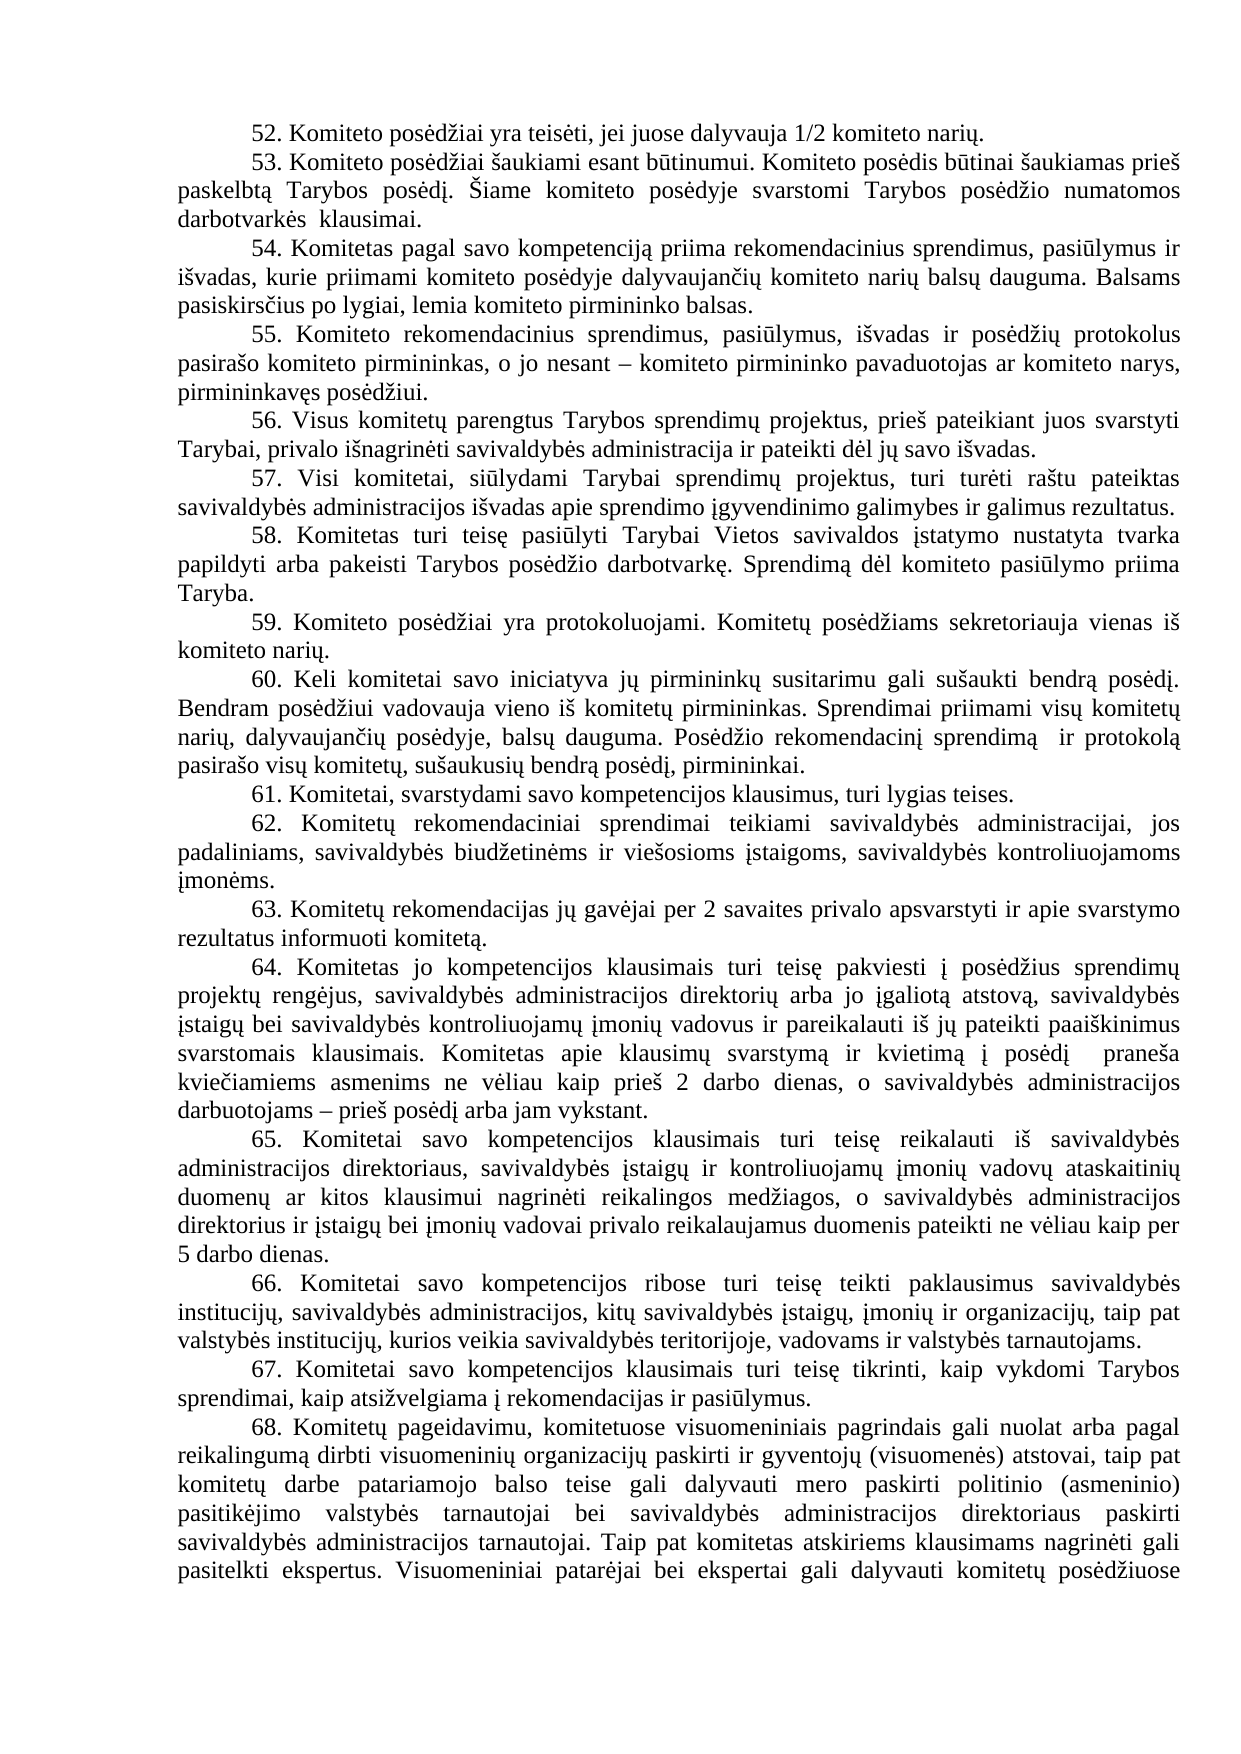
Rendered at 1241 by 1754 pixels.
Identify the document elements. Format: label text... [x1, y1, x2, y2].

text 57. Visi komitetai, siūlydami Tarybai sprendimų projektus, turi turėti raštu pateiktas savivaldybės administracijos išvadas apie sprendimo įgyvendinimo galimybes ir galimus rezultatus. [177, 463, 1181, 521]
text 68. Komitetų pageidavimu, komitetuose visuomeniniais pagrindais gali nuolat arba pagal reikalingumą dirbti visuomeninių organizacijų paskirti ir gyventojų (visuomenės) atstovai, taip pat komitetų darbe patariamojo balso teise gali dalyvauti mero paskirti politinio (asmeninio) pasitikėjimo valstybės tarnautojai bei savivaldybės administracijos direktoriaus paskirti savivaldybės administracijos tarnautojai. Taip pat komitetas atskiriems klausimams nagrinėti gali pasitelkti ekspertus. Visuomeniniai patarėjai bei ekspertai gali dalyvauti komitetų posėdžiuose [177, 1412, 1181, 1584]
text 54. Komitetas pagal savo kompetenciją priima rekomendacinius sprendimus, pasiūlymus ir išvadas, kurie priimami komiteto posėdyje dalyvaujančių komiteto narių balsų dauguma. Balsams pasiskirsčius po lygiai, lemia komiteto pirmininko balsas. [177, 233, 1181, 319]
text 60. Keli komitetai savo iniciatyva jų pirmininkų susitarimu gali sušaukti bendrą posėdį. Bendram posėdžiui vadovauja vieno iš komitetų pirmininkas. Sprendimai priimami visų komitetų narių, dalyvaujančių posėdyje, balsų dauguma. Posėdžio rekomendacinį sprendimą ir protokolą pasirašo visų komitetų, sušaukusių bendrą posėdį, pirmininkai. [177, 664, 1181, 779]
text 63. Komitetų rekomendacijas jų gavėjai per 2 savaites privalo apsvarstyti ir apie svarstymo rezultatus informuoti komitetą. [177, 894, 1181, 952]
text 66. Komitetai savo kompetencijos ribose turi teisę teikti paklausimus savivaldybės institucijų, savivaldybės administracijos, kitų savivaldybės įstaigų, įmonių ir organizacijų, taip pat valstybės institucijų, kurios veikia savivaldybės teritorijoje, vadovams ir valstybės tarnautojams. [177, 1268, 1181, 1354]
text 53. Komiteto posėdžiai šaukiami esant būtinumui. Komiteto posėdis būtinai šaukiamas prieš paskelbtą Tarybos posėdį. Šiame komiteto posėdyje svarstomi Tarybos posėdžio numatomos darbotvarkės klausimai. [177, 147, 1181, 233]
text 64. Komitetas jo kompetencijos klausimais turi teisę pakviesti į posėdžius sprendimų projektų rengėjus, savivaldybės administracijos direktorių arba jo įgaliotą atstovą, savivaldybės įstaigų bei savivaldybės kontroliuojamų įmonių vadovus ir pareikalauti iš jų pateikti paaiškinimus svarstomais klausimais. Komitetas apie klausimų svarstymą ir kvietimą į posėdį praneša kviečiamiems asmenims ne vėliau kaip prieš 2 darbo dienas, o savivaldybės administracijos darbuotojams – prieš posėdį arba jam vykstant. [177, 952, 1181, 1124]
text 62. Komitetų rekomendaciniai sprendimai teikiami savivaldybės administracijai, jos padaliniams, savivaldybės biudžetinėms ir viešosioms įstaigoms, savivaldybės kontroliuojamoms įmonėms. [177, 808, 1181, 894]
text 56. Visus komitetų parengtus Tarybos sprendimų projektus, prieš pateikiant juos svarstyti Tarybai, privalo išnagrinėti savivaldybės administracija ir pateikti dėl jų savo išvadas. [177, 406, 1181, 463]
text 65. Komitetai savo kompetencijos klausimais turi teisę reikalauti iš savivaldybės administracijos direktoriaus, savivaldybės įstaigų ir kontroliuojamų įmonių vadovų ataskaitinių duomenų ar kitos klausimui nagrinėti reikalingos medžiagos, o savivaldybės administracijos direktorius ir įstaigų bei įmonių vadovai privalo reikalaujamus duomenis pateikti ne vėliau kaip per 5 darbo dienas. [177, 1124, 1181, 1268]
text 67. Komitetai savo kompetencijos klausimais turi teisę tikrinti, kaip vykdomi Tarybos sprendimai, kaip atsižvelgiama į rekomendacijas ir pasiūlymus. [177, 1354, 1181, 1412]
text 61. Komitetai, svarstydami savo kompetencijos klausimus, turi lygias teises. [177, 779, 1181, 808]
text 59. Komiteto posėdžiai yra protokoluojami. Komitetų posėdžiams sekretoriauja vienas iš komiteto narių. [177, 607, 1181, 664]
text 58. Komitetas turi teisę pasiūlyti Tarybai Vietos savivaldos įstatymo nustatyta tvarka papildyti arba pakeisti Tarybos posėdžio darbotvarkę. Sprendimą dėl komiteto pasiūlymo priima Taryba. [177, 521, 1181, 607]
text 52. Komiteto posėdžiai yra teisėti, jei juose dalyvauja 1/2 komiteto narių. [177, 118, 1181, 147]
text 55. Komiteto rekomendacinius sprendimus, pasiūlymus, išvadas ir posėdžių protokolus pasirašo komiteto pirmininkas, o jo nesant – komiteto pirmininko pavaduotojas ar komiteto narys, pirmininkavęs posėdžiui. [177, 319, 1181, 406]
